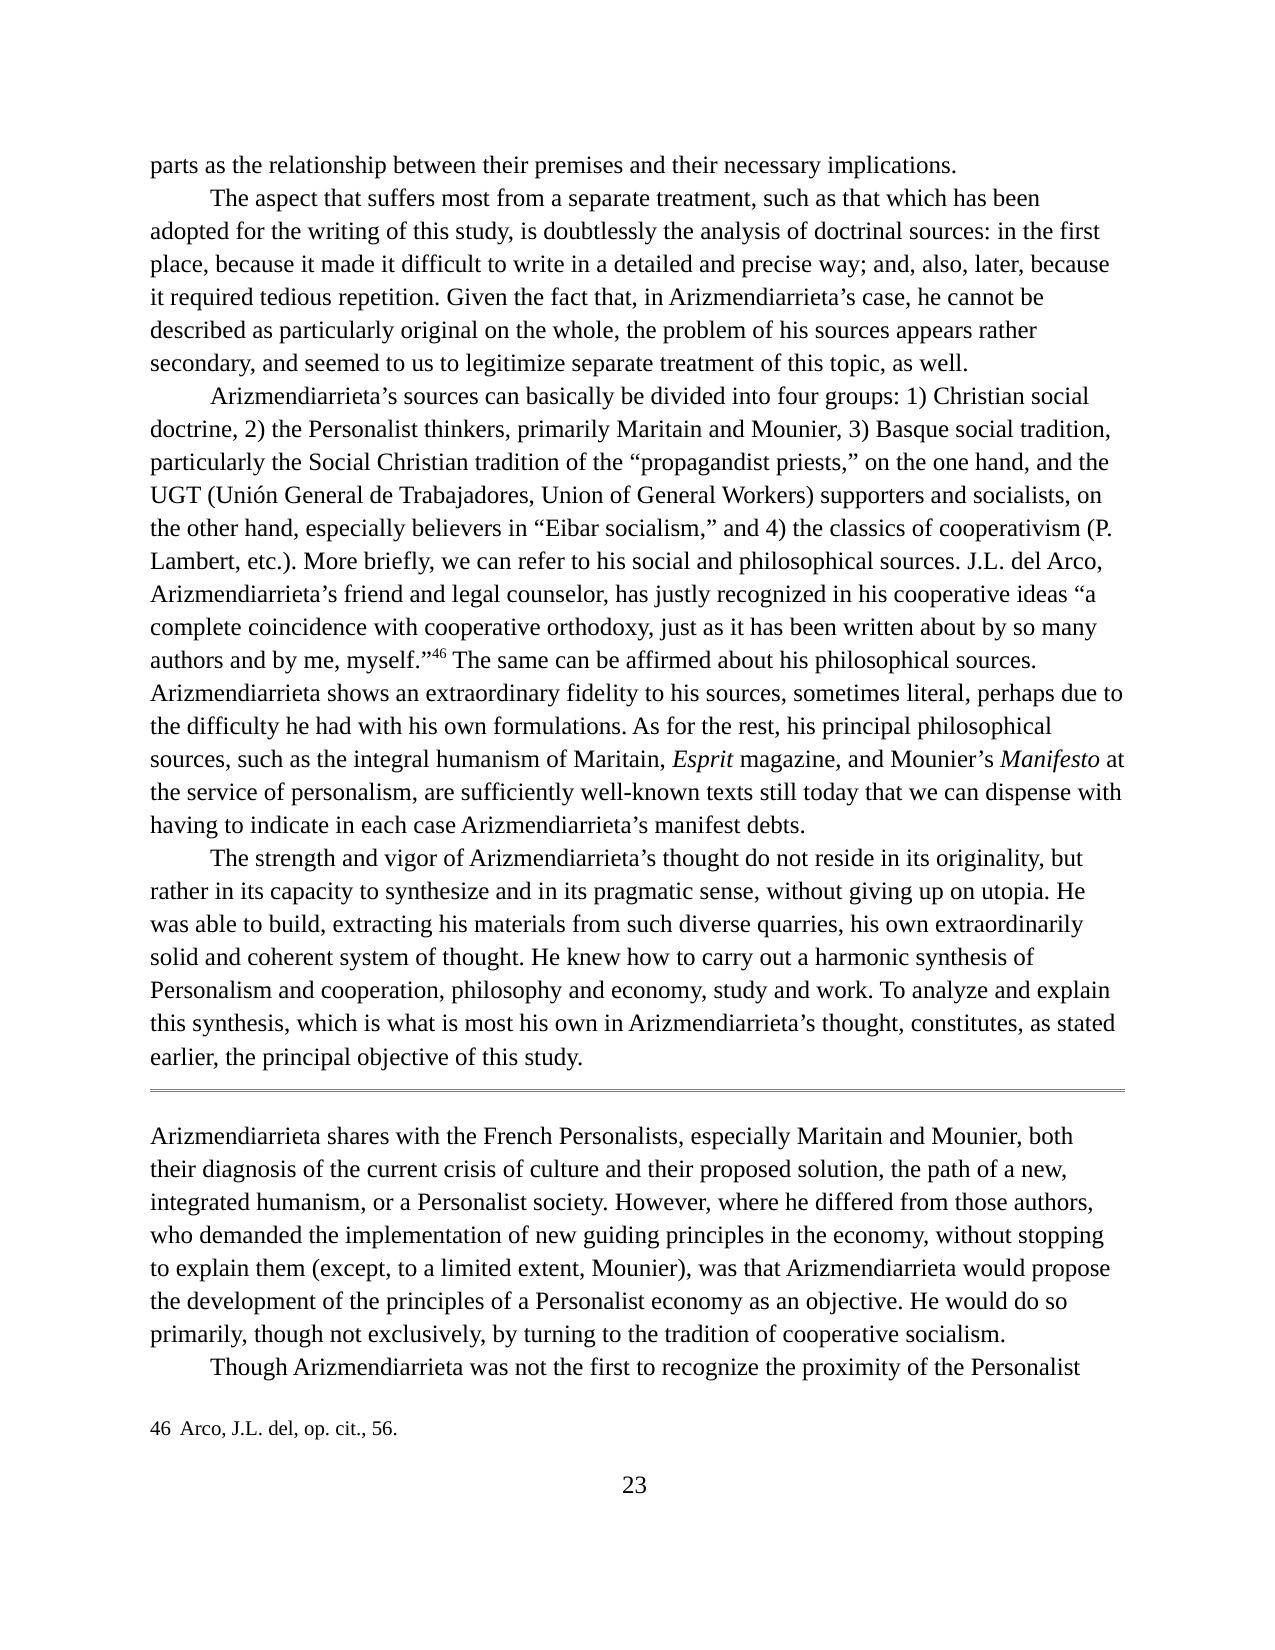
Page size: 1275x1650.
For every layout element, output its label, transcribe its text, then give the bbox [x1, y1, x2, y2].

text Arizmendiarrieta shares with the French Personalists, especially Maritain and Mounier, both their diagnosis of the current crisis of culture and their proposed solution, the path of a new, integrated humanism, or a Personalist society. However, where he differed from those authors, who demanded the implementation of new guiding principles in the economy, without stopping to explain them (except, to a limited extent, Mounier), was that Arizmendiarrieta would propose the development of the principles of a Personalist economy as an objective. He would do so primarily, though not exclusively, by turning to the tradition of cooperative socialism. [150, 1121, 1125, 1348]
text Arco, J.L. del, op. cit., 56. [150, 1416, 1125, 1440]
text Arizmendiarrieta’s sources can basically be divided into four groups: 1) Christian social doctrine, 2) the Personalist thinkers, primarily Maritain and Mounier, 3) Basque social tradition, particularly the Social Christian tradition of the “propagandist priests,” on the one hand, and the UGT (Unión General de Trabajadores, Union of General Workers) supporters and socialists, on the other hand, especially believers in “Eibar socialism,” and 4) the classics of cooperativism (P. Lambert, etc.). More briefly, we can refer to his social and philosophical sources. J.L. del Arco, Arizmendiarrieta’s friend and legal counselor, has justly recognized in his cooperative ideas “a complete coincidence with cooperative orthodoxy, just as it has been written about by so many authors and by me, myself.” The same can be affirmed about his philosophical sources. Arizmendiarrieta shows an extraordinary fidelity to his sources, sometimes literal, perhaps due to the difficulty he had with his own formulations. As for the rest, his principal philosophical sources, such as the integral humanism of Maritain, Esprit magazine, and Mounier’s Manifesto at the service of personalism, are sufficiently well-known texts still today that we can dispense with having to indicate in each case Arizmendiarrieta’s manifest debts. [150, 381, 1125, 839]
text Though Arizmendiarrieta was not the first to recognize the proximity of the Personalist [150, 1352, 1125, 1381]
text The strength and vigor of Arizmendiarrieta’s thought do not reside in its originality, but rather in its capacity to synthesize and in its pragmatic sense, without giving up on utopia. He was able to build, extracting his materials from such diverse quarries, his own extraordinarily solid and coherent system of thought. He knew how to carry out a harmonic synthesis of Personalism and cooperation, philosophy and economy, study and work. To analyze and explain this synthesis, which is what is most his own in Arizmendiarrieta’s thought, constitutes, as stated earlier, the principal objective of this study. [150, 843, 1125, 1070]
text parts as the relationship between their premises and their necessary implications. [150, 150, 1125, 179]
text The aspect that suffers most from a separate treatment, such as that which has been adopted for the writing of this study, is doubtlessly the analysis of doctrinal sources: in the first place, because it made it difficult to write in a detailed and precise way; and, also, later, because it required tedious repetition. Given the fact that, in Arizmendiarrieta’s case, he cannot be described as particularly original on the whole, the problem of his sources appears rather secondary, and seemed to us to legitimize separate treatment of this topic, as well. [150, 183, 1125, 377]
